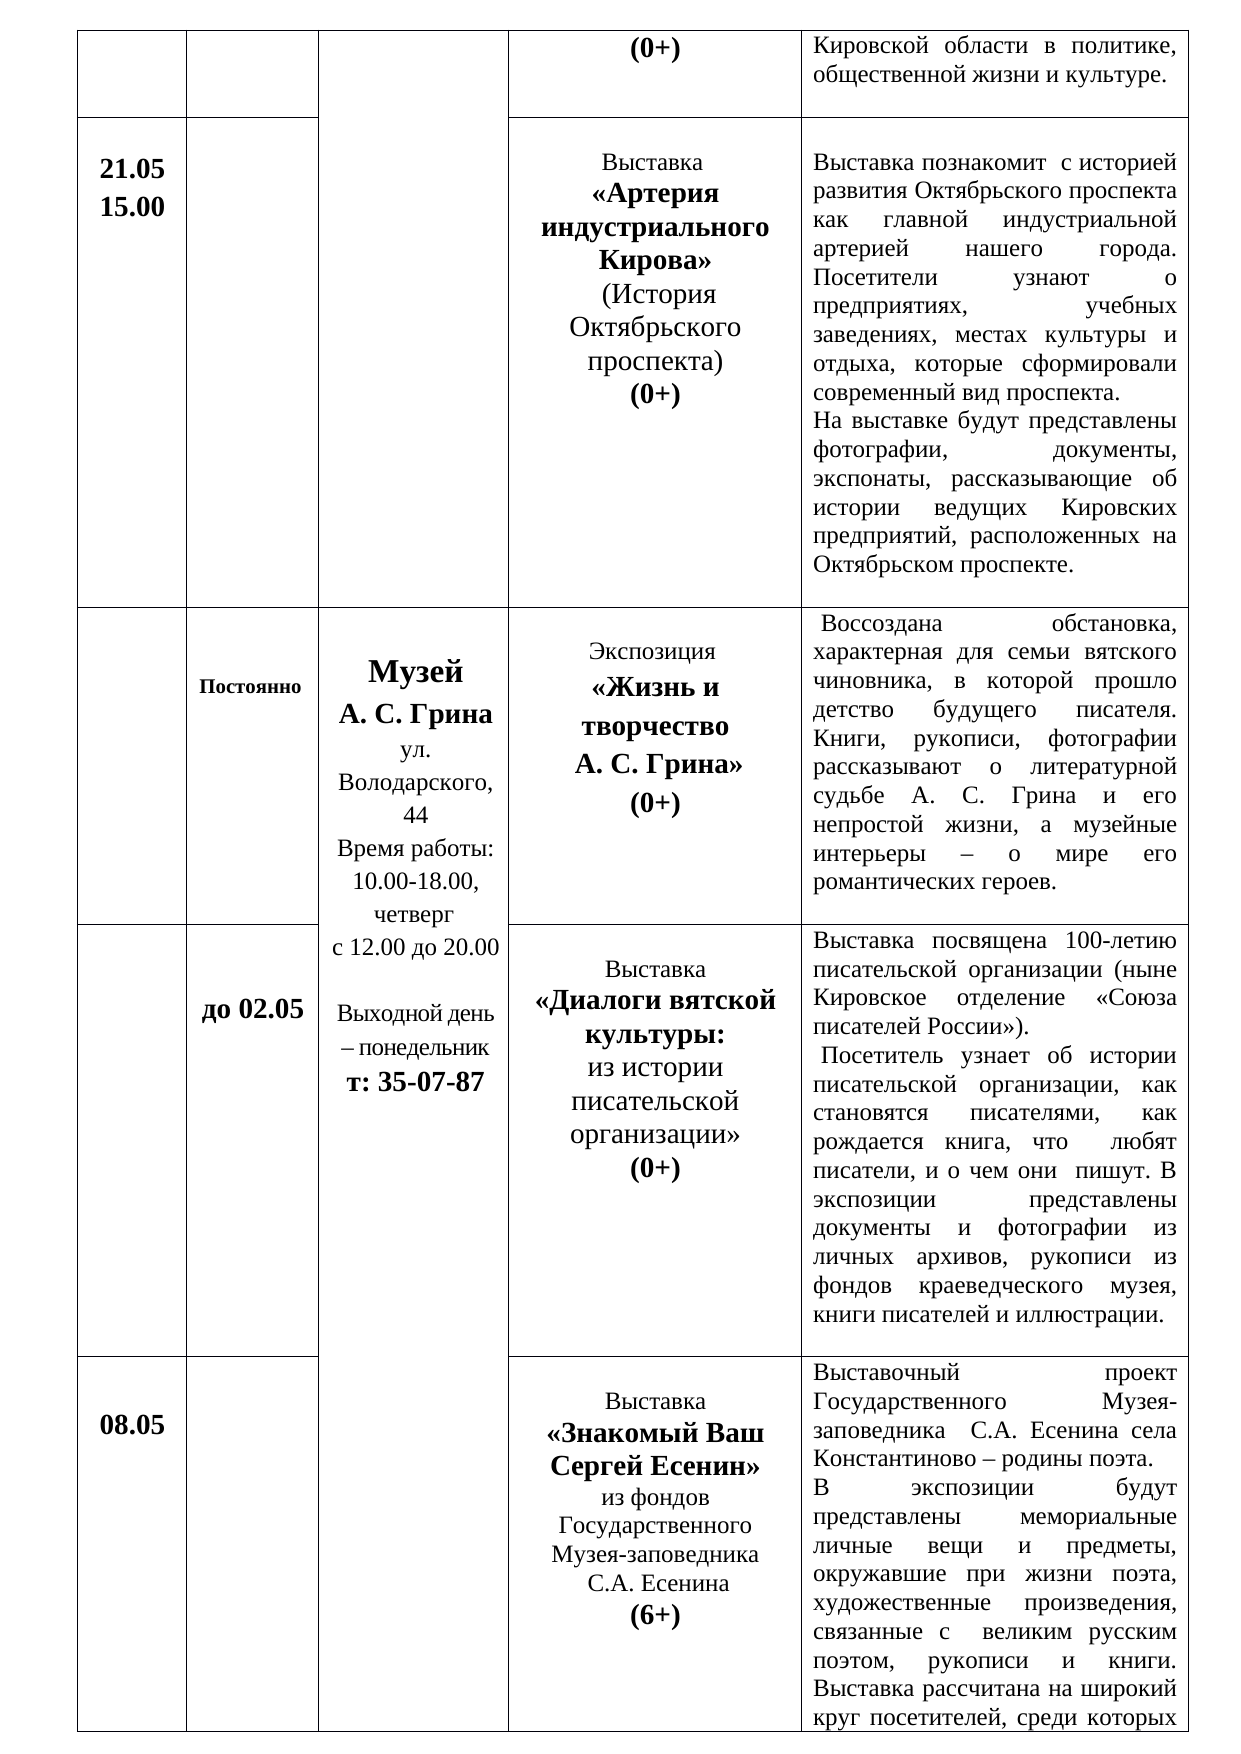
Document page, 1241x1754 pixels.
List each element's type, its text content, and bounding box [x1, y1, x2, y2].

table_cell [78, 31, 186, 117]
table_cell Выставка посвящена 100-летию писательской организации (ныне Кировское отделение «Союза писателей России»). Посетитель узнает об истории писательской организации, как становятся писателями, как рождается книга, что любят писатели, и о чем они пишут. В экспозиции представлены документы и фотографии из личных архивов, рукописи из фондов краеведческого музея, книги писателей и иллюстрации. [802, 925, 1188, 1356]
table_cell Музей А. С. Грина ул. Володарского, 44 Время работы: 10.00-18.00, четверг с 12.00 до 20.00 Выходной день – понедельник т: 35-07-87 [319, 608, 508, 1731]
table_cell [319, 31, 508, 607]
table_cell [78, 925, 186, 1356]
table_cell (0+) [509, 31, 801, 117]
table_cell [187, 1357, 318, 1731]
table_cell Кировской области в политике, общественной жизни и культуре. [802, 31, 1188, 117]
table_cell Выставка «Артерия индустриального Кирова» (История Октябрьского проспекта) (0+) [509, 118, 801, 607]
table_cell Выставочный проект Государственного Музея-заповедника С.А. Есенина села Константиново – родины поэта. В экспозиции будут представлены мемориальные личные вещи и предметы, окружавшие при жизни поэта, художественные произведения, связанные с великим русским поэтом, рукописи и книги. Выставка рассчитана на широкий круг посетителей, среди которых [802, 1357, 1188, 1731]
table_cell [187, 118, 318, 607]
table_cell 08.05 [78, 1357, 186, 1731]
table_cell до 02.05 [187, 925, 318, 1356]
table_cell Выставка «Знакомый Ваш Сергей Есенин» из фондов Государственного Музея-заповедника С.А. Есенина (6+) [509, 1357, 801, 1731]
table_cell Экспозиция «Жизнь и творчество А. С. Грина» (0+) [509, 608, 801, 924]
table_cell 21.05 15.00 [78, 118, 186, 607]
table_cell Постоянно [187, 608, 318, 924]
table_cell Воссоздана обстановка, характерная для семьи вятского чиновника, в которой прошло детство будущего писателя. Книги, рукописи, фотографии рассказывают о литературной судьбе А. С. Грина и его непростой жизни, а музейные интерьеры – о мире его романтических героев. [802, 608, 1188, 924]
table_cell Выставка «Диалоги вятской культуры: из истории писательской организации» (0+) [509, 925, 801, 1356]
table_cell Выставка познакомит с историей развития Октябрьского проспекта как главной индустриальной артерией нашего города. Посетители узнают о предприятиях, учебных заведениях, местах культуры и отдыха, которые сформировали современный вид проспекта. На выставке будут представлены фотографии, документы, экспонаты, рассказывающие об истории ведущих Кировских предприятий, расположенных на Октябрьском проспекте. [802, 118, 1188, 607]
table_cell [187, 31, 318, 117]
table_cell [78, 608, 186, 924]
